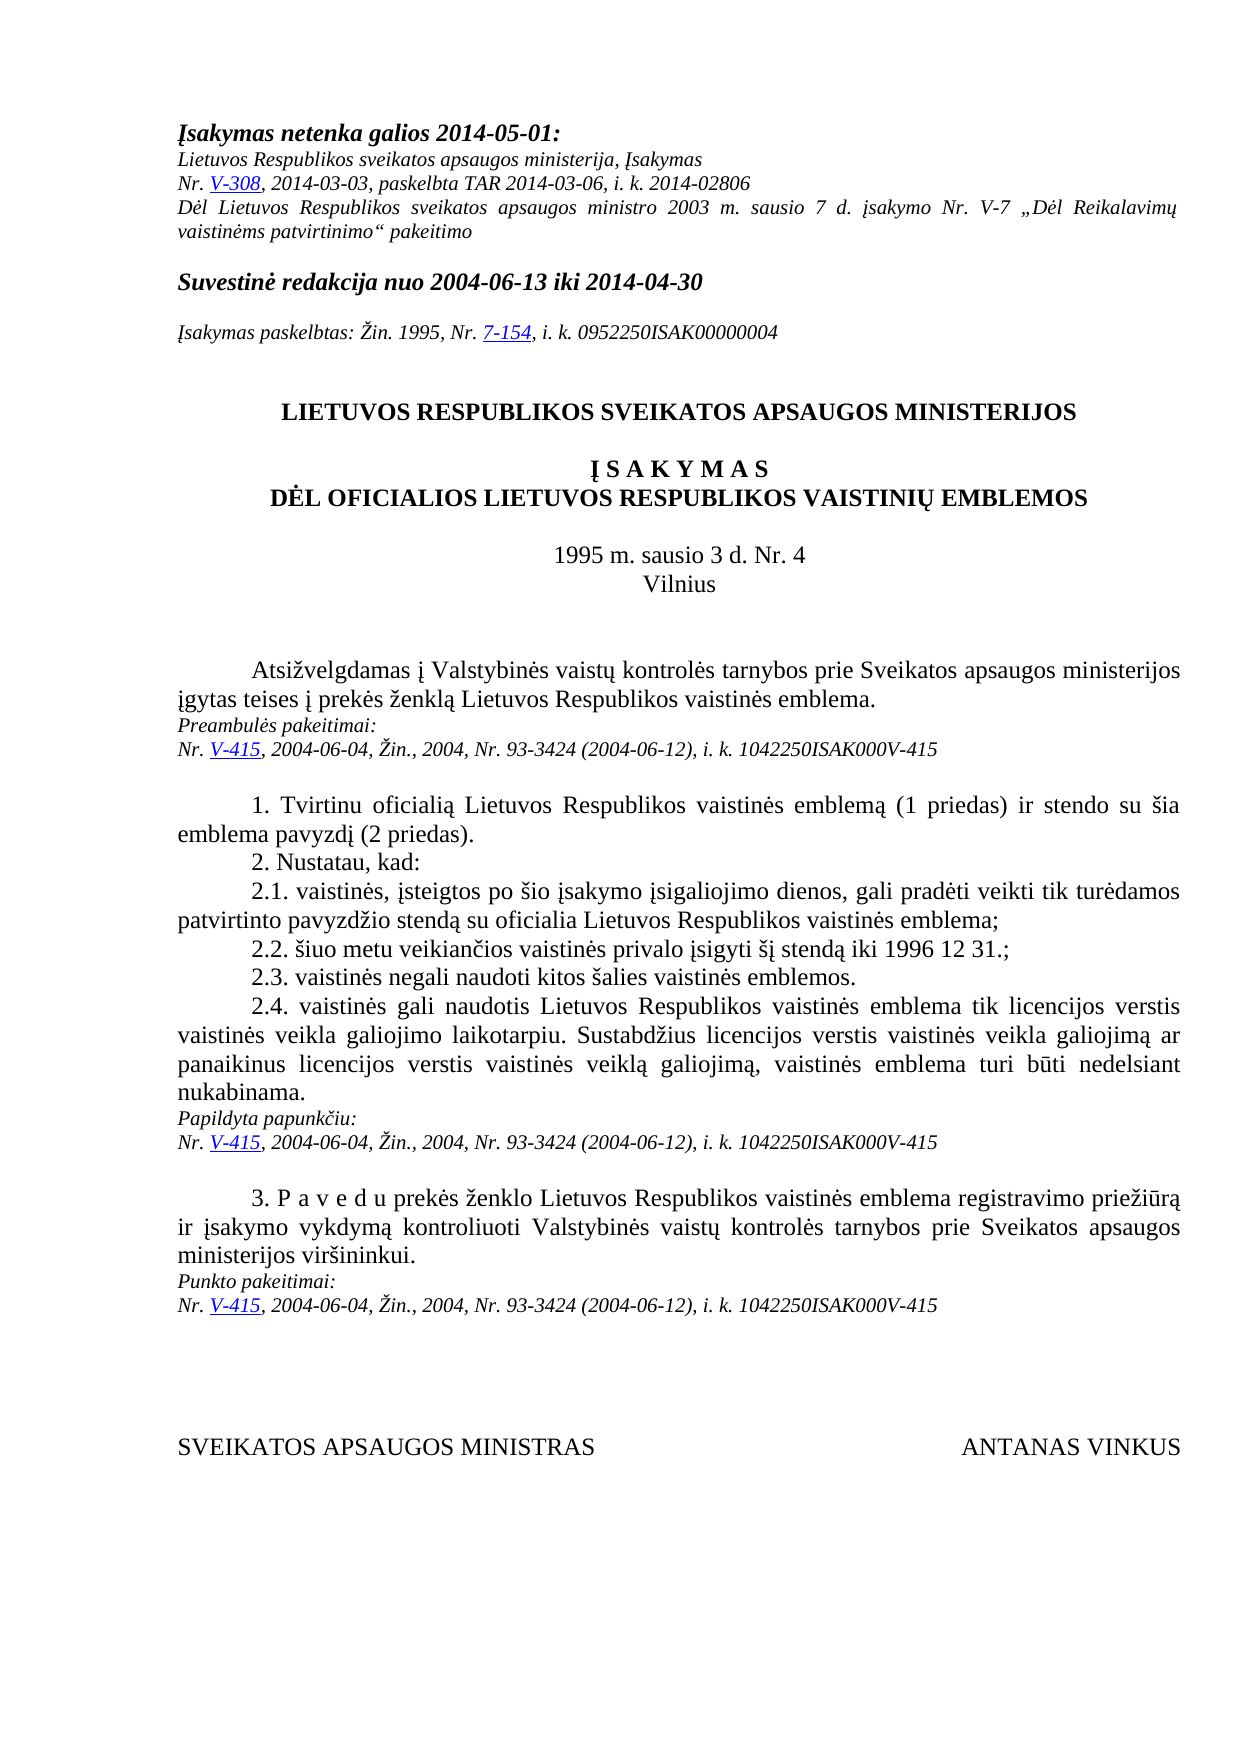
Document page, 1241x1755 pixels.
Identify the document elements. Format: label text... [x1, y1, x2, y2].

text Atsižvelgdamas į Valstybinės vaistų kontrolės tarnybos prie Sveikatos apsaugos ministerijos įgytas teises į prekės ženklą Lietuvos Respublikos vaistinės emblema. [177, 656, 1181, 713]
text LIETUVOS RESPUBLIKOS SVEIKATOS APSAUGOS MINISTERIJOS [177, 397, 1181, 426]
text Įsakymas netenka galios 2014-05-01: [177, 118, 1181, 147]
text Nr. V-308, 2014-03-03, paskelbta TAR 2014-03-06, i. k. 2014-02806 [177, 171, 1181, 195]
text 1995 m. sausio 3 d. Nr. 4 [177, 541, 1181, 569]
text Punkto pakeitimai: [177, 1269, 1181, 1293]
text DĖL OFICIALIOS LIETUVOS RESPUBLIKOS VAISTINIŲ EMBLEMOS [177, 483, 1181, 512]
text 2. Nustatau, kad: [177, 847, 1181, 876]
text Nr. V-415, 2004-06-04, Žin., 2004, Nr. 93-3424 (2004-06-12), i. k. 1042250ISAK000V-415 [177, 737, 1181, 761]
text Papildyta papunkčiu: [177, 1106, 1181, 1130]
text 2.1. vaistinės, įsteigtos po šio įsakymo įsigaliojimo dienos, gali pradėti veikti tik turėdamos patvirtinto pavyzdžio stendą su oficialia Lietuvos Respublikos vaistinės emblema; [177, 876, 1181, 934]
text Nr. V-415, 2004-06-04, Žin., 2004, Nr. 93-3424 (2004-06-12), i. k. 1042250ISAK000V-415 [177, 1293, 1181, 1317]
text Nr. V-415, 2004-06-04, Žin., 2004, Nr. 93-3424 (2004-06-12), i. k. 1042250ISAK000V-415 [177, 1130, 1181, 1154]
text 2.3. vaistinės negali naudoti kitos šalies vaistinės emblemos. [177, 962, 1181, 991]
text 2.4. vaistinės gali naudotis Lietuvos Respublikos vaistinės emblema tik licencijos verstis vaistinės veikla galiojimo laikotarpiu. Sustabdžius licencijos verstis vaistinės veikla galiojimą ar panaikinus licencijos verstis vaistinės veiklą galiojimą, vaistinės emblema turi būti nedelsiant nukabinama. [177, 991, 1181, 1106]
text Preambulės pakeitimai: [177, 713, 1181, 737]
text Įsakymas paskelbtas: Žin. 1995, Nr. 7-154, i. k. 0952250ISAK00000004 [177, 320, 1181, 344]
text Vilnius [177, 569, 1181, 598]
text Dėl Lietuvos Respublikos sveikatos apsaugos ministro 2003 m. sausio 7 d. įsakymo Nr. V-7 „Dėl Reikalavimų vaistinėms patvirtinimo“ pakeitimo [177, 195, 1181, 243]
text Lietuvos Respublikos sveikatos apsaugos ministerija, Įsakymas [177, 147, 1181, 171]
text 1. Tvirtinu oficialią Lietuvos Respublikos vaistinės emblemą (1 priedas) ir stendo su šia emblema pavyzdį (2 priedas). [177, 790, 1181, 847]
text 2.2. šiuo metu veikiančios vaistinės privalo įsigyti šį stendą iki 1996 12 31.; [177, 934, 1181, 962]
text SVEIKATOS APSAUGOS MINISTRAS ANTANAS VINKUS [177, 1432, 1181, 1461]
text Suvestinė redakcija nuo 2004-06-13 iki 2014-04-30 [177, 267, 1181, 296]
text Į S A K Y M A S [177, 454, 1181, 483]
text 3. P a v e d u prekės ženklo Lietuvos Respublikos vaistinės emblema registravimo priežiūrą ir įsakymo vykdymą kontroliuoti Valstybinės vaistų kontrolės tarnybos prie Sveikatos apsaugos ministerijos viršininkui. [177, 1183, 1181, 1269]
